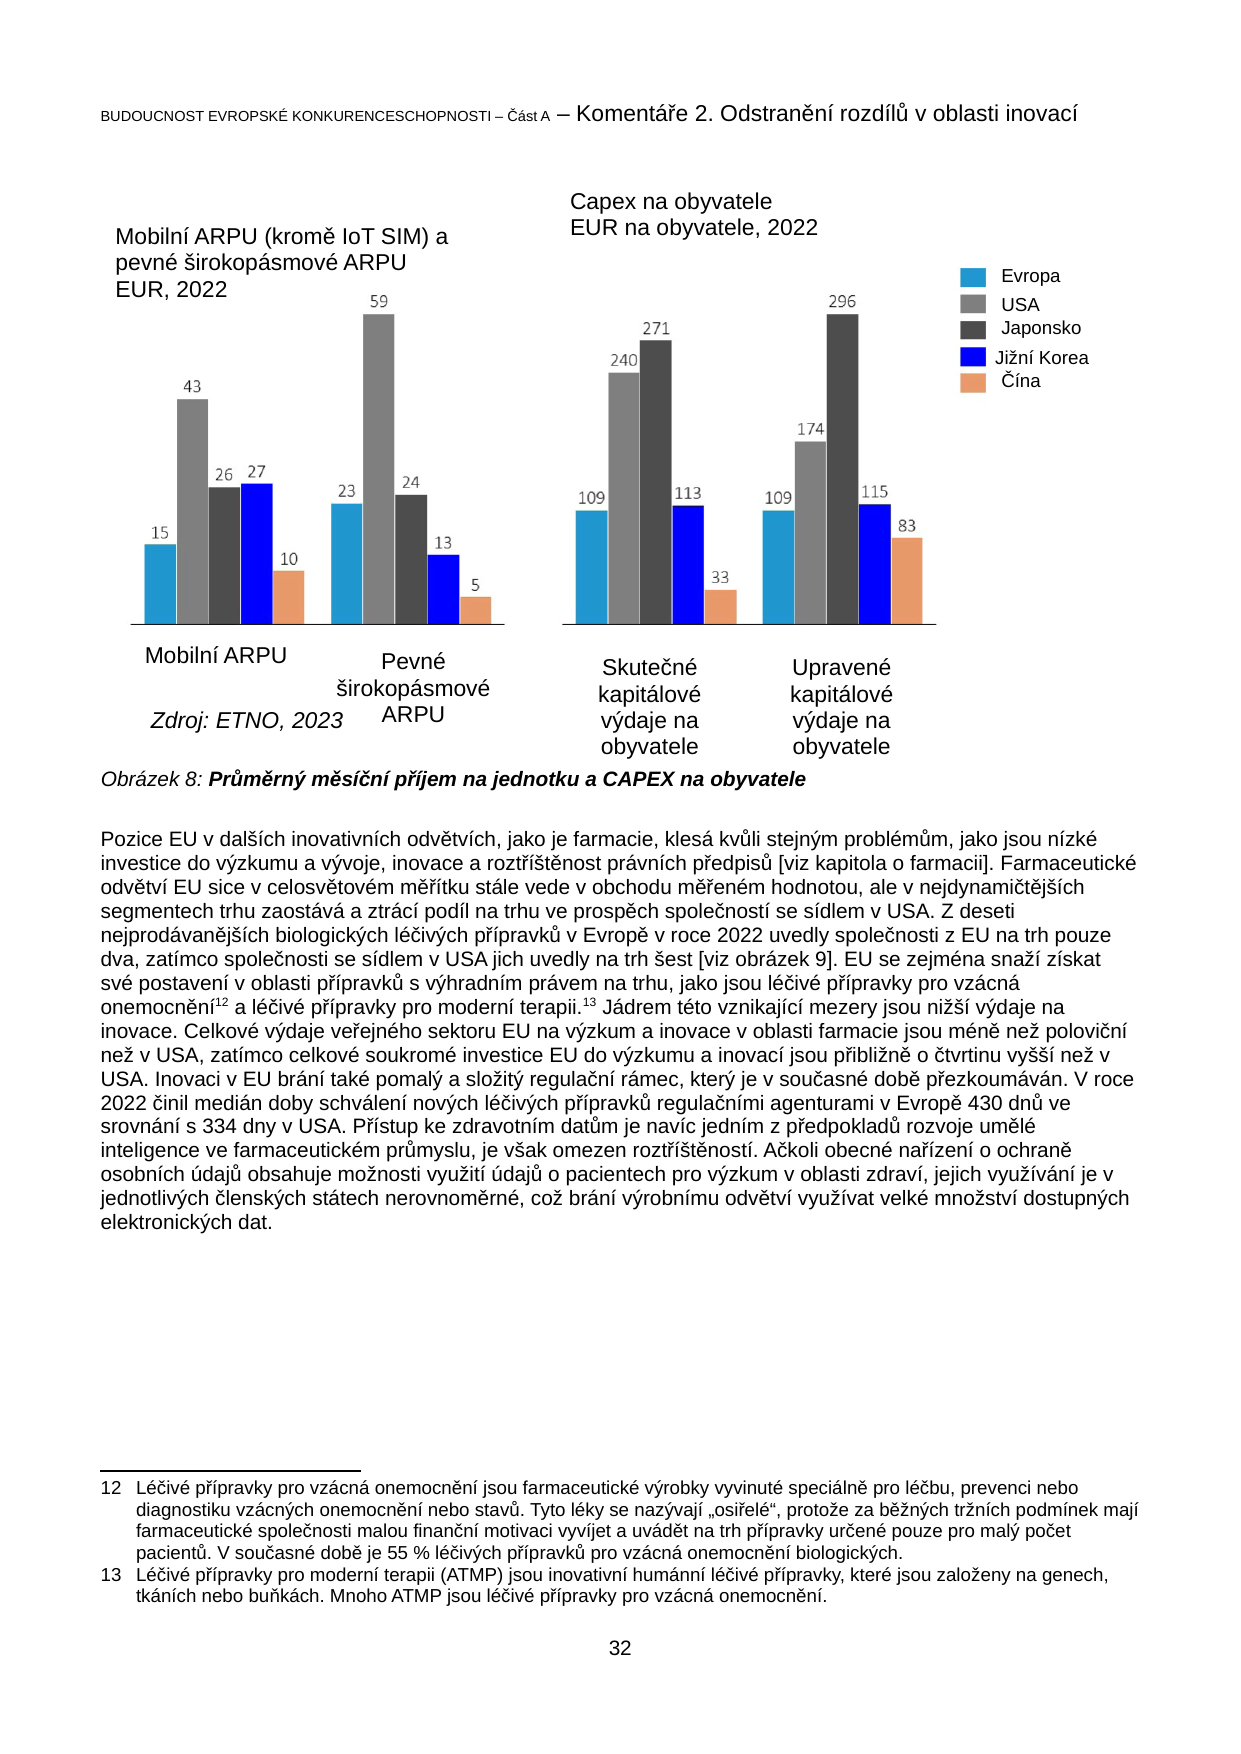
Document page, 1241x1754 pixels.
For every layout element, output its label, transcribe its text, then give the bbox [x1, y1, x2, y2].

picture [394, 261, 403, 268]
text Léčivé přípravky pro moderní terapii (ATMP) jsou inovativní humánní léčivé přípravky, které jsou založeny na genech, tkáních nebo buňkách. Mnoho ATMP jsou léčivé přípravky pro vzácná onemocnění. [100, 1563, 1140, 1606]
picture [235, 261, 242, 269]
text Obrázek 8: Průměrný měsíční příjem na jednotku a CAPEX na obyvatele [101, 193, 1128, 791]
text Léčivé přípravky pro vzácná onemocnění jsou farmaceutické výrobky vyvinuté speciálně pro léčbu, prevenci nebo diagnostiku vzácných onemocnění nebo stavů. Tyto léky se nazývají „osiřelé“, protože za běžných tržních podmínek mají farmaceutické společnosti malou finanční motivaci vyvíjet a uvádět na trh přípravky určené pouze pro malý počet pacientů. V současné době je 55 % léčivých přípravků pro vzácná onemocnění biologických. [100, 1477, 1140, 1563]
text Pozice EU v dalších inovativních odvětvích, jako je farmacie, klesá kvůli stejným problémům, jako jsou nízké investice do výzkumu a vývoje, inovace a roztříštěnost právních předpisů [viz kapitola o farmacii]. Farmaceutické odvětví EU sice v celosvětovém měřítku stále vede v obchodu měřeném hodnotou, ale v nejdynamičtějších segmentech trhu zaostává a ztrácí podíl na trhu ve prospěch společností se sídlem v USA. Z deseti nejprodávanějších biologických léčivých přípravků v Evropě v roce 2022 uvedly společnosti z EU na trh pouze dva, zatímco společnosti se sídlem v USA jich uvedly na trh šest [viz obrázek 9]. EU se zejména snaží získat své postavení v oblasti přípravků s výhradním právem na trhu, jako jsou léčivé přípravky pro vzácná onemocnění a léčivé přípravky pro moderní terapii. Jádrem této vznikající mezery jsou nižší výdaje na inovace. Celkové výdaje veřejného sektoru EU na výzkum a inovace v oblasti farmacie jsou méně než poloviční než v USA, zatímco celkové soukromé investice EU do výzkumu a inovací jsou přibližně o čtvrtinu vyšší než v USA. Inovaci v EU brání také pomalý a složitý regulační rámec, který je v současné době přezkoumáván. V roce 2022 činil medián doby schválení nových léčivých přípravků regulačními agenturami v Evropě 430 dnů ve srovnání s 334 dny v USA. Přístup ke zdravotním datům je navíc jedním z předpokladů rozvoje umělé inteligence ve farmaceutickém průmyslu, je však omezen roztříštěností. Ačkoli obecné nařízení o ochraně osobních údajů obsahuje možnosti využití údajů o pacientech pro výzkum v oblasti zdraví, jejich využívání je v jednotlivých členských státech nerovnoměrné, což brání výrobnímu odvětví využívat velké množství dostupných elektronických dat. [100, 827, 1140, 1234]
picture [124, 261, 987, 626]
picture [211, 261, 218, 269]
picture [304, 261, 311, 269]
